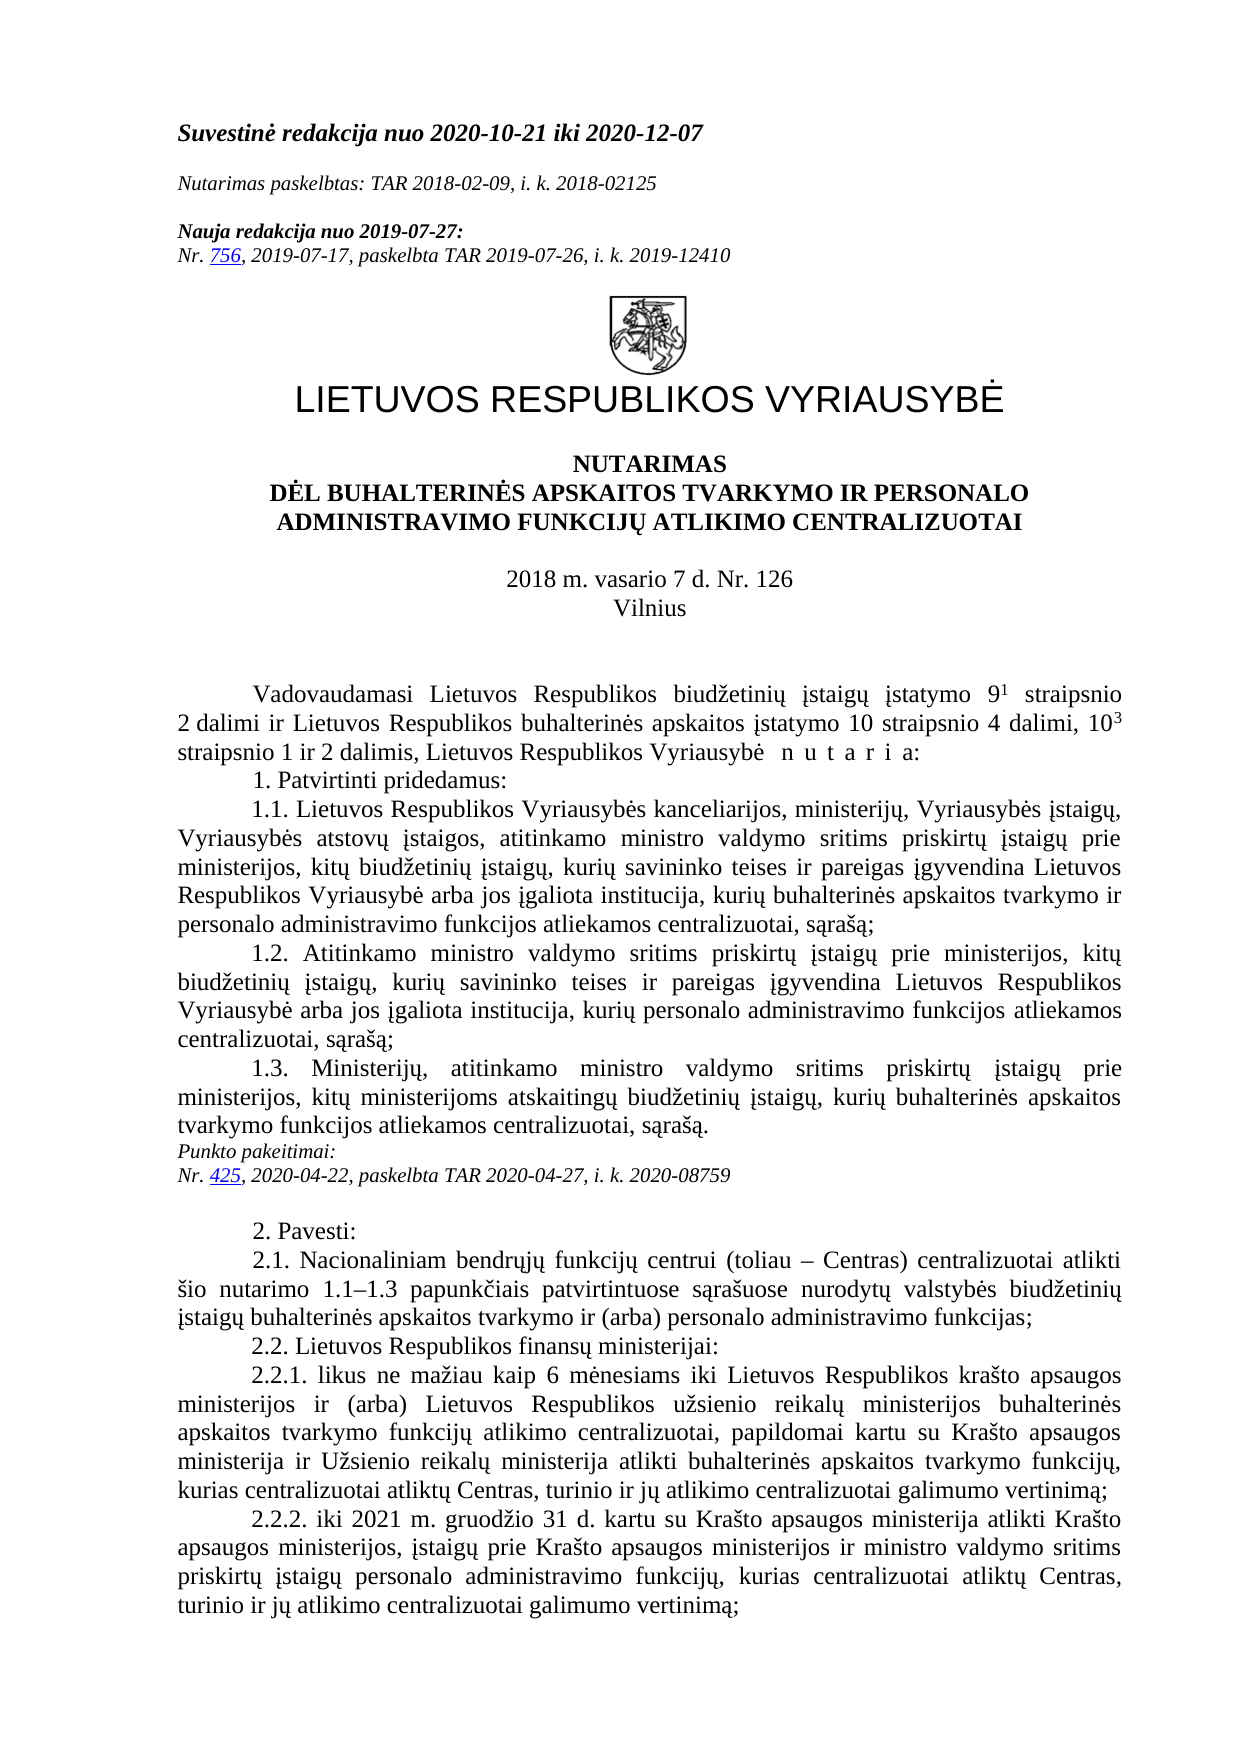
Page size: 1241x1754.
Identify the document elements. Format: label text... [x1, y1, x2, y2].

text Lietuvos Respublikos Vyriausybė [177, 377, 1122, 421]
text Punkto pakeitimai: [177, 1139, 1122, 1163]
text Nutarimas paskelbtas: TAR 2018-02-09, i. k. 2018-02125 [177, 171, 1122, 195]
text Vadovaudamasi Lietuvos Respublikos biudžetinių įstaigų įstatymo 91 straipsnio 2 dalimi ir Lietuvos Respublikos buhalterinės apskaitos įstatymo 10 straipsnio 4 dalimi, 103 straipsnio 1 ir 2 dalimis, Lietuvos Respublikos Vyriausybė nutaria: [177, 679, 1122, 766]
text 2. Pavesti: [177, 1216, 1122, 1245]
text 2018 m. vasario 7 d. Nr. 126 [177, 564, 1122, 593]
text Nauja redakcija nuo 2019-07-27: [177, 219, 1122, 243]
text 2.2. Lietuvos Respublikos finansų ministerijai: [177, 1331, 1122, 1360]
text 1.1. Lietuvos Respublikos Vyriausybės kanceliarijos, ministerijų, Vyriausybės įstaigų, Vyriausybės atstovų įstaigos, atitinkamo ministro valdymo sritims priskirtų įstaigų prie ministerijos, kitų biudžetinių įstaigų, kurių savininko teises ir pareigas įgyvendina Lietuvos Respublikos Vyriausybė arba jos įgaliota institucija, kurių buhalterinės apskaitos tvarkymo ir personalo administravimo funkcijos atliekamos centralizuotai, sąrašą; [177, 794, 1122, 938]
text nutarimas [177, 449, 1122, 478]
text Nr. 756, 2019-07-17, paskelbta TAR 2019-07-26, i. k. 2019-12410 [177, 243, 1122, 267]
text 2.1. Nacionaliniam bendrųjų funkcijų centrui (toliau – Centras) centralizuotai atlikti šio nutarimo 1.1–1.3 papunkčiais patvirtintuose sąrašuose nurodytų valstybės biudžetinių įstaigų buhalterinės apskaitos tvarkymo ir (arba) personalo administravimo funkcijas; [177, 1245, 1122, 1331]
text Vilnius [177, 593, 1122, 622]
text Suvestinė redakcija nuo 2020-10-21 iki 2020-12-07 [177, 118, 1122, 147]
text 1.2. Atitinkamo ministro valdymo sritims priskirtų įstaigų prie ministerijos, kitų biudžetinių įstaigų, kurių savininko teises ir pareigas įgyvendina Lietuvos Respublikos Vyriausybė arba jos įgaliota institucija, kurių personalo administravimo funkcijos atliekamos centralizuotai, sąrašą; [177, 938, 1122, 1053]
text DĖL BUHALTERINĖS APSKAITOS TVARKYMO IR PERSONALO ADMINISTRAVIMO FUNKCIJŲ ATLIKIMO CENTRALIZUOTAI [177, 478, 1122, 536]
text 1. Patvirtinti pridedamus: [177, 766, 1122, 794]
text 1.3. Ministerijų, atitinkamo ministro valdymo sritims priskirtų įstaigų prie ministerijos, kitų ministerijoms atskaitingų biudžetinių įstaigų, kurių buhalterinės apskaitos tvarkymo funkcijos atliekamos centralizuotai, sąrašą. [177, 1053, 1122, 1139]
text Nr. 425, 2020-04-22, paskelbta TAR 2020-04-27, i. k. 2020-08759 [177, 1163, 1122, 1187]
text 2.2.2. iki 2021 m. gruodžio 31 d. kartu su Krašto apsaugos ministerija atlikti Krašto apsaugos ministerijos, įstaigų prie Krašto apsaugos ministerijos ir ministro valdymo sritims priskirtų įstaigų personalo administravimo funkcijų, kurias centralizuotai atliktų Centras, turinio ir jų atlikimo centralizuotai galimumo vertinimą; [177, 1504, 1122, 1619]
text 2.2.1. likus ne mažiau kaip 6 mėnesiams iki Lietuvos Respublikos krašto apsaugos ministerijos ir (arba) Lietuvos Respublikos užsienio reikalų ministerijos buhalterinės apskaitos tvarkymo funkcijų atlikimo centralizuotai, papildomai kartu su Krašto apsaugos ministerija ir Užsienio reikalų ministerija atlikti buhalterinės apskaitos tvarkymo funkcijų, kurias centralizuotai atliktų Centras, turinio ir jų atlikimo centralizuotai galimumo vertinimą; [177, 1360, 1122, 1504]
